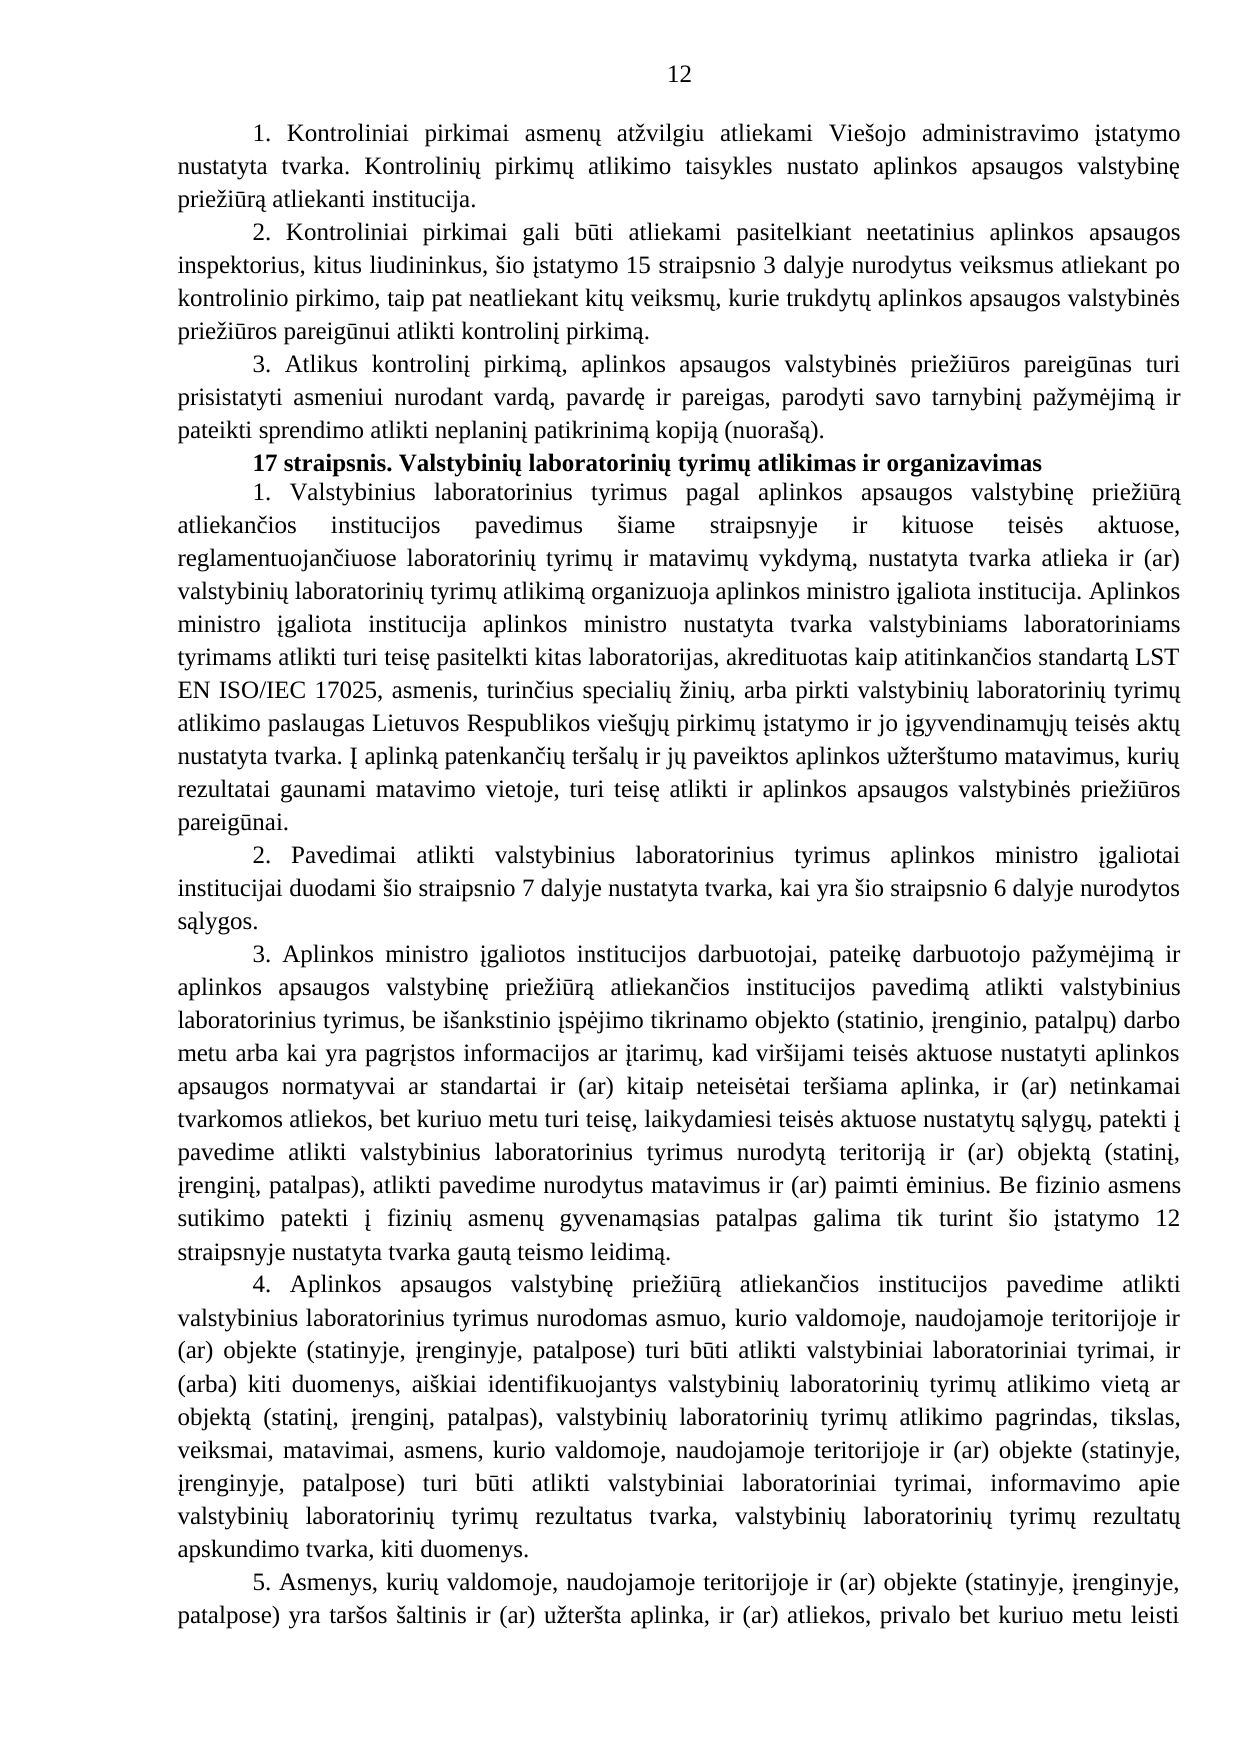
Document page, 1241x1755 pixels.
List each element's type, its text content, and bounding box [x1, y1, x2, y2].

text 1. Valstybinius laboratorinius tyrimus pagal aplinkos apsaugos valstybinę priežiūrą atliekančios institucijos pavedimus šiame straipsnyje ir kituose teisės aktuose, reglamentuojančiuose laboratorinių tyrimų ir matavimų vykdymą, nustatyta tvarka atlieka ir (ar) valstybinių laboratorinių tyrimų atlikimą organizuoja aplinkos ministro įgaliota institucija. Aplinkos ministro įgaliota institucija aplinkos ministro nustatyta tvarka valstybiniams laboratoriniams tyrimams atlikti turi teisę pasitelkti kitas laboratorijas, akredituotas kaip atitinkančios standartą LST EN ISO/IEC 17025, asmenis, turinčius specialių žinių, arba pirkti valstybinių laboratorinių tyrimų atlikimo paslaugas Lietuvos Respublikos viešųjų pirkimų įstatymo ir jo įgyvendinamųjų teisės aktų nustatyta tvarka. Į aplinką patenkančių teršalų ir jų paveiktos aplinkos užterštumo matavimus, kurių rezultatai gaunami matavimo vietoje, turi teisę atlikti ir aplinkos apsaugos valstybinės priežiūros pareigūnai. [177, 477, 1181, 836]
text 5. Asmenys, kurių valdomoje, naudojamoje teritorijoje ir (ar) objekte (statinyje, įrenginyje, patalpose) yra taršos šaltinis ir (ar) užteršta aplinka, ir (ar) atliekos, privalo bet kuriuo metu leisti [177, 1567, 1181, 1628]
text 2. Kontroliniai pirkimai gali būti atliekami pasitelkiant neetatinius aplinkos apsaugos inspektorius, kitus liudininkus, šio įstatymo 15 straipsnio 3 dalyje nurodytus veiksmus atliekant po kontrolinio pirkimo, taip pat neatliekant kitų veiksmų, kurie trukdytų aplinkos apsaugos valstybinės priežiūros pareigūnui atlikti kontrolinį pirkimą. [177, 217, 1181, 345]
text 2. Pavedimai atlikti valstybinius laboratorinius tyrimus aplinkos ministro įgaliotai institucijai duodami šio straipsnio 7 dalyje nustatyta tvarka, kai yra šio straipsnio 6 dalyje nurodytos sąlygos. [177, 840, 1181, 935]
text 3. Atlikus kontrolinį pirkimą, aplinkos apsaugos valstybinės priežiūros pareigūnas turi prisistatyti asmeniui nurodant vardą, pavardę ir pareigas, parodyti savo tarnybinį pažymėjimą ir pateikti sprendimo atlikti neplaninį patikrinimą kopiją (nuorašą). [177, 349, 1181, 444]
text 1. Kontroliniai pirkimai asmenų atžvilgiu atliekami Viešojo administravimo įstatymo nustatyta tvarka. Kontrolinių pirkimų atlikimo taisykles nustato aplinkos apsaugos valstybinę priežiūrą atliekanti institucija. [177, 118, 1181, 213]
text 17 straipsnis. Valstybinių laboratorinių tyrimų atlikimas ir organizavimas [177, 448, 1181, 477]
text 3. Aplinkos ministro įgaliotos institucijos darbuotojai, pateikę darbuotojo pažymėjimą ir aplinkos apsaugos valstybinę priežiūrą atliekančios institucijos pavedimą atlikti valstybinius laboratorinius tyrimus, be išankstinio įspėjimo tikrinamo objekto (statinio, įrenginio, patalpų) darbo metu arba kai yra pagrįstos informacijos ar įtarimų, kad viršijami teisės aktuose nustatyti aplinkos apsaugos normatyvai ar standartai ir (ar) kitaip neteisėtai teršiama aplinka, ir (ar) netinkamai tvarkomos atliekos, bet kuriuo metu turi teisę, laikydamiesi teisės aktuose nustatytų sąlygų, patekti į pavedime atlikti valstybinius laboratorinius tyrimus nurodytą teritoriją ir (ar) objektą (statinį, įrenginį, patalpas), atlikti pavedime nurodytus matavimus ir (ar) paimti ėminius. Be fizinio asmens sutikimo patekti į fizinių asmenų gyvenamąsias patalpas galima tik turint šio įstatymo 12 straipsnyje nustatyta tvarka gautą teismo leidimą. [177, 939, 1181, 1265]
text 4. Aplinkos apsaugos valstybinę priežiūrą atliekančios institucijos pavedime atlikti valstybinius laboratorinius tyrimus nurodomas asmuo, kurio valdomoje, naudojamoje teritorijoje ir (ar) objekte (statinyje, įrenginyje, patalpose) turi būti atlikti valstybiniai laboratoriniai tyrimai, ir (arba) kiti duomenys, aiškiai identifikuojantys valstybinių laboratorinių tyrimų atlikimo vietą ar objektą (statinį, įrenginį, patalpas), valstybinių laboratorinių tyrimų atlikimo pagrindas, tikslas, veiksmai, matavimai, asmens, kurio valdomoje, naudojamoje teritorijoje ir (ar) objekte (statinyje, įrenginyje, patalpose) turi būti atlikti valstybiniai laboratoriniai tyrimai, informavimo apie valstybinių laboratorinių tyrimų rezultatus tvarka, valstybinių laboratorinių tyrimų rezultatų apskundimo tvarka, kiti duomenys. [177, 1269, 1181, 1562]
